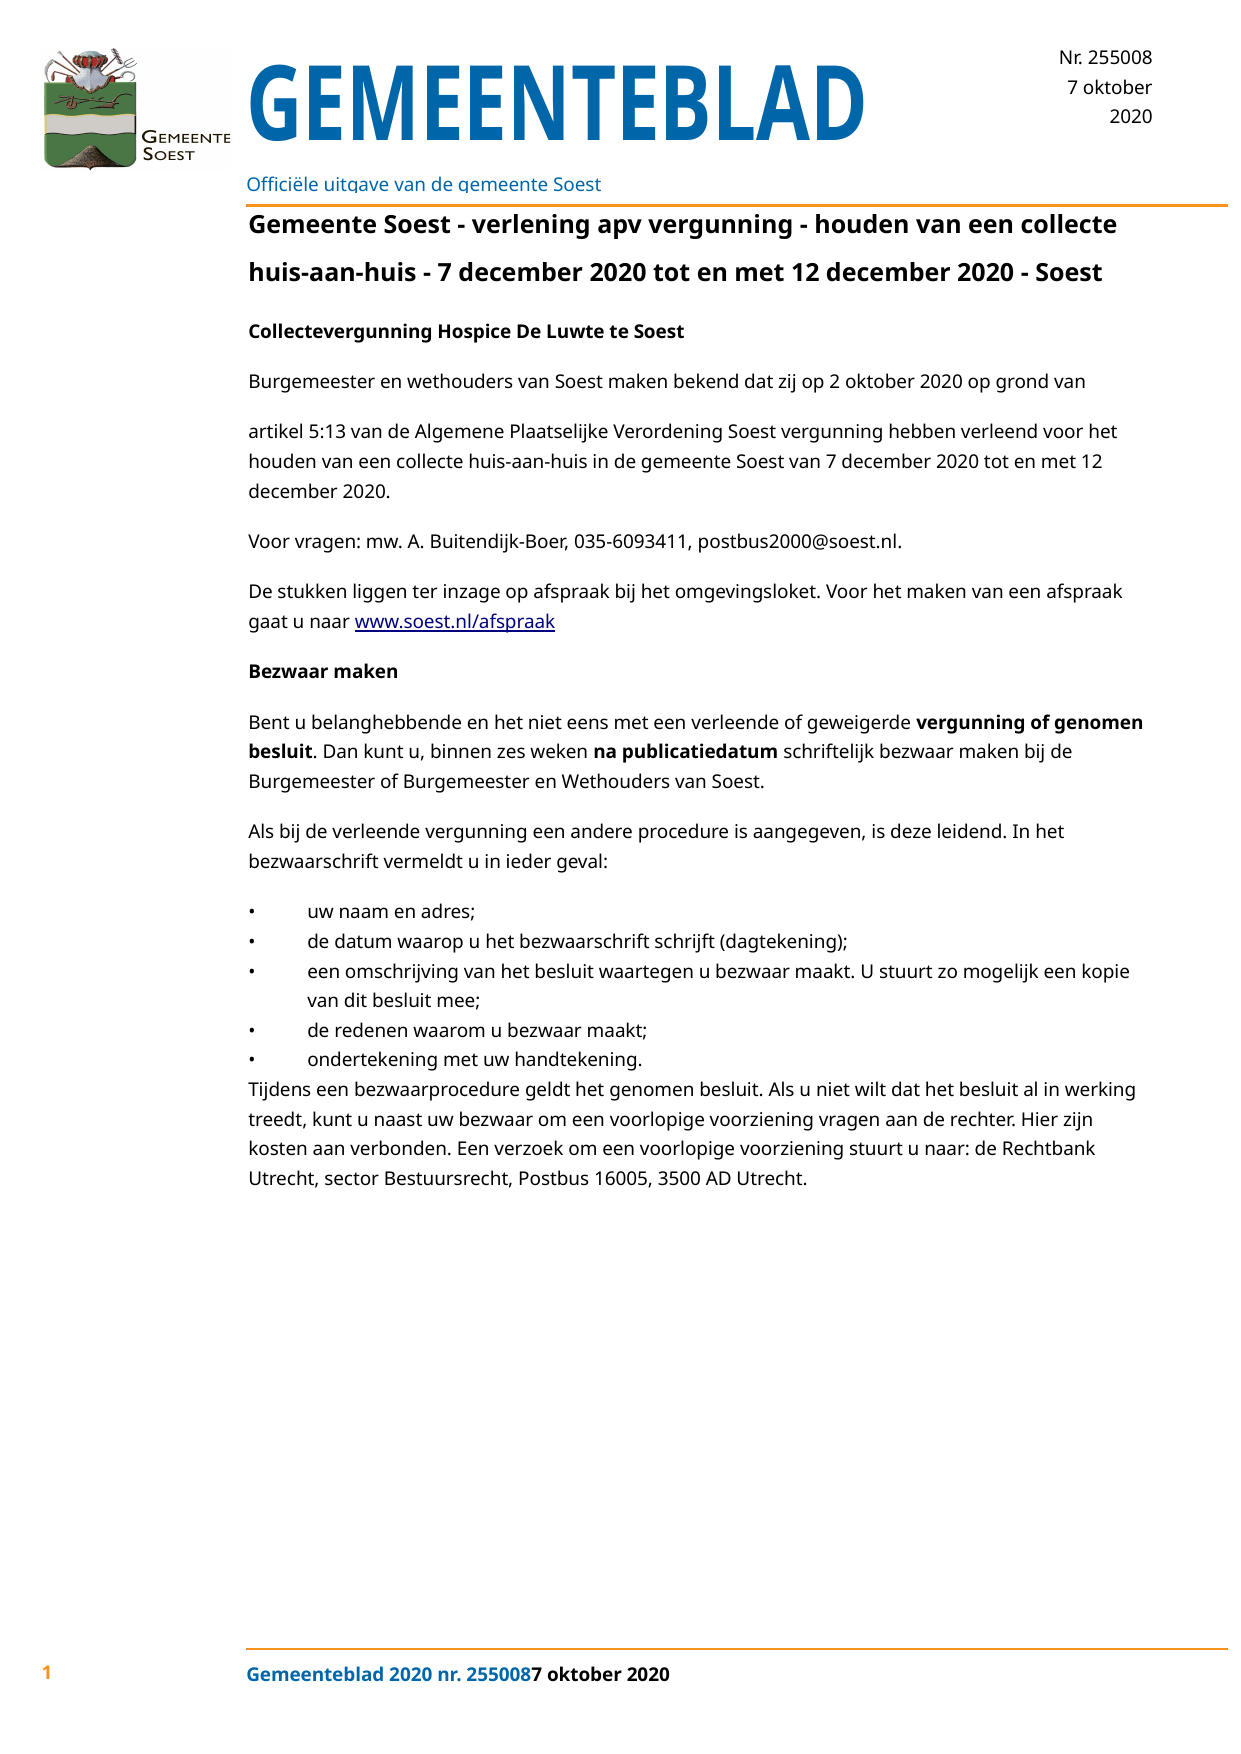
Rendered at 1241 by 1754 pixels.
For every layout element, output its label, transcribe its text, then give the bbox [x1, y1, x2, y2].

text Als bij de verleende vergunning een andere procedure is aangegeven, is deze leidend. In het bezwaarschrift vermeldt u in ieder geval: [248, 819, 1152, 874]
list een omschrijving van het besluit waartegen u bezwaar maakt. U stuurt zo mogelijk een kopie van dit besluit mee; [248, 958, 1152, 1013]
text Bezwaar maken [248, 659, 1152, 684]
list de redenen waarom u bezwaar maakt; [248, 1017, 1152, 1043]
picture [41, 47, 231, 172]
text Gemeente Soest - verlening apv vergunning - houden van een collecte huis-aan-huis - 7 december 2020 tot en met 12 december 2020 - Soest [248, 207, 1152, 288]
text Voor vragen: mw. A. Buitendijk-Boer, 035-6093411, postbus2000@soest.nl. [248, 528, 1152, 554]
text Collectevergunning Hospice De Luwte te Soest [248, 318, 1152, 344]
text Bent u belanghebbende en het niet eens met een verleende of geweigerde vergunning of genomen besluit. Dan kunt u, binnen zes weken na publicatiedatum schriftelijk bezwaar maken bij de Burgemeester of Burgemeester en Wethouders van Soest. [248, 709, 1152, 794]
list uw naam en adres; [248, 899, 1152, 924]
text Burgemeester en wethouders van Soest maken bekend dat zij op 2 oktober 2020 op grond van [248, 368, 1152, 394]
text Tijdens een bezwaarprocedure geldt het genomen besluit. Als u niet wilt dat het besluit al in werking treedt, kunt u naast uw bezwaar om een voorlopige voorziening vragen aan de rechter. Hier zijn kosten aan verbonden. Een verzoek om een voorlopige voorziening stuurt u naar: de Rechtbank Utrecht, sector Bestuursrecht, Postbus 16005, 3500 AD Utrecht. [248, 1076, 1152, 1191]
text De stukken liggen ter inzage op afspraak bij het omgevingsloket. Voor het maken van een afspraak gaat u naar www.soest.nl/afspraak [248, 579, 1152, 634]
list de datum waarop u het bezwaarschrift schrijft (dagtekening); [248, 928, 1152, 954]
text artikel 5:13 van de Algemene Plaatselijke Verordening Soest vergunning hebben verleend voor het houden van een collecte huis-aan-huis in de gemeente Soest van 7 december 2020 tot en met 12 december 2020. [248, 419, 1152, 504]
list ondertekening met uw handtekening. [248, 1047, 1152, 1072]
